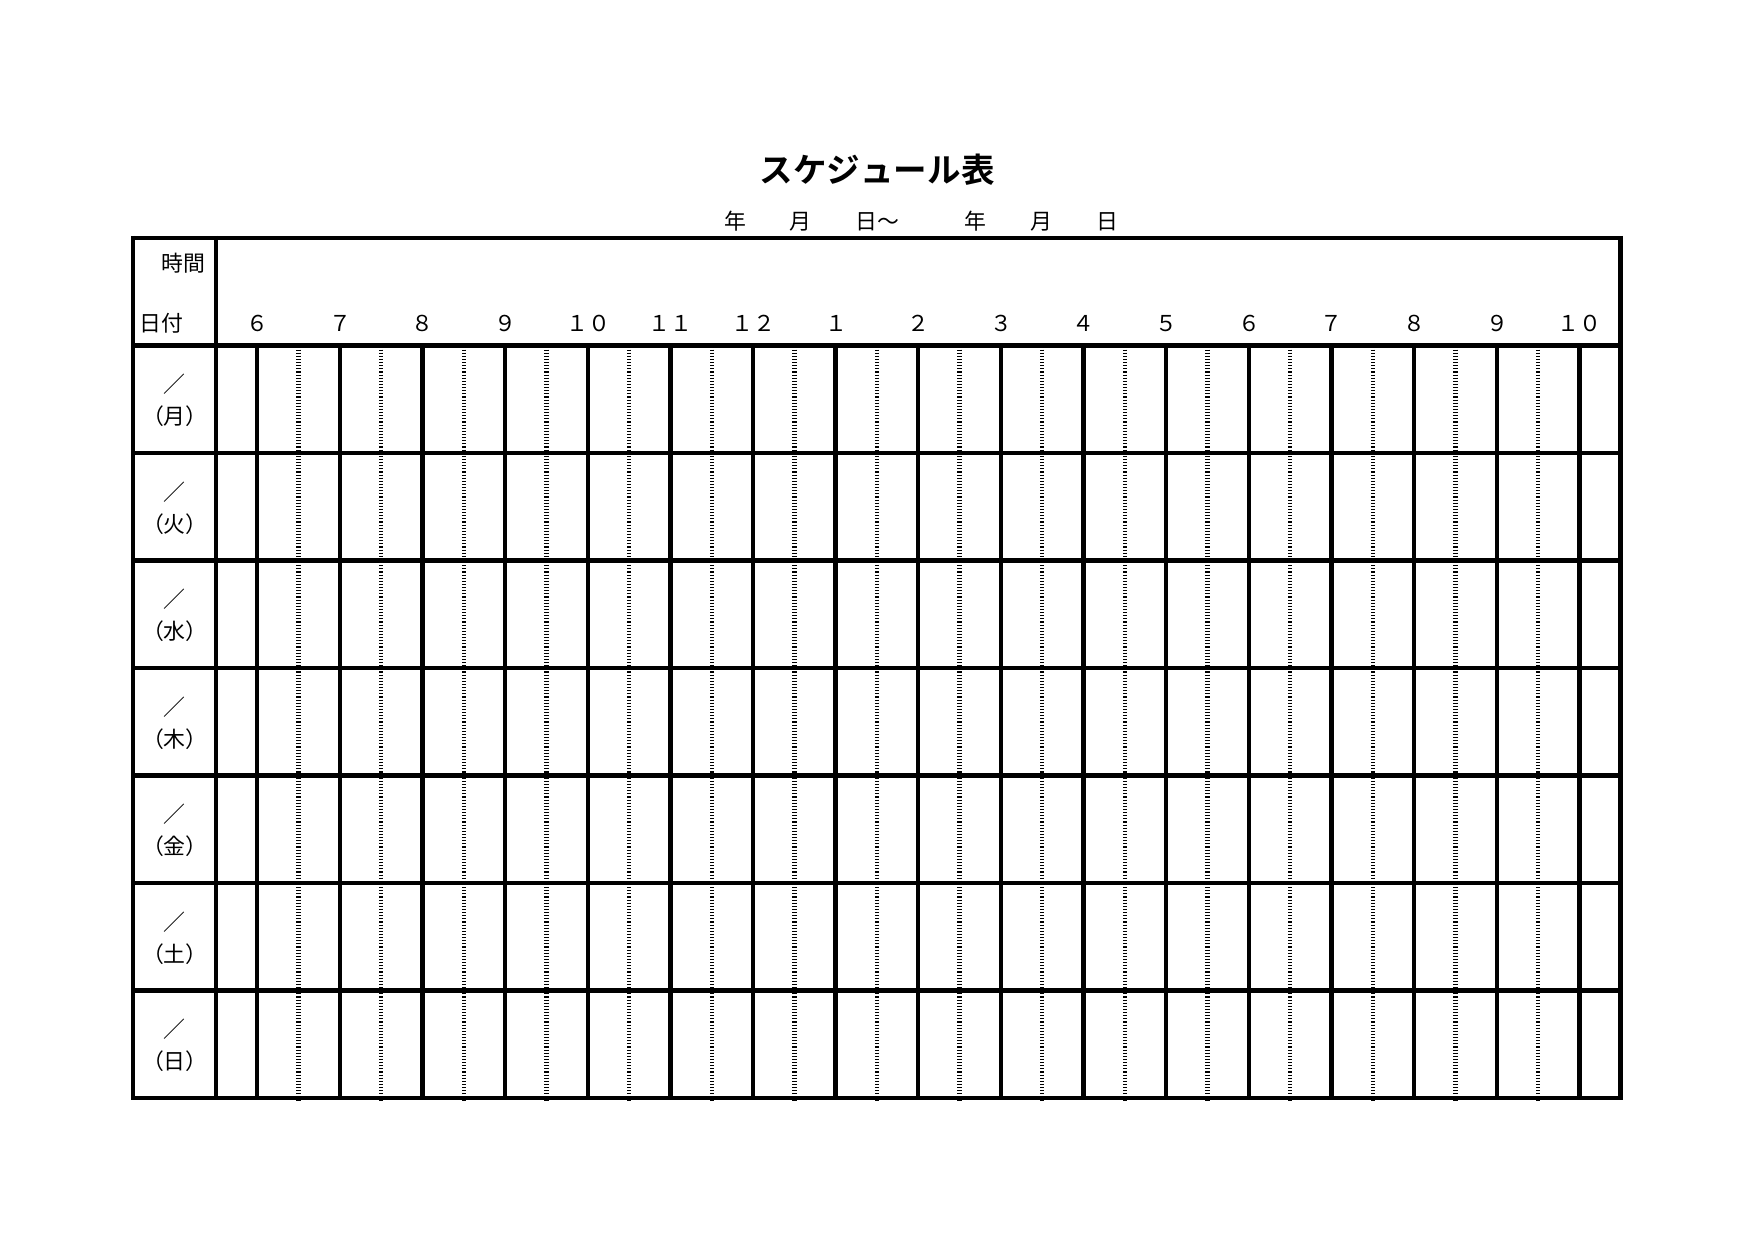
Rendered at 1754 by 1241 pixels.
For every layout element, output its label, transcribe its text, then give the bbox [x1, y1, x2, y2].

table_cell [464, 348, 503, 451]
table_cell [1499, 455, 1538, 558]
table_cell [629, 563, 668, 666]
table_cell [299, 563, 338, 666]
table_cell [381, 778, 420, 881]
table_cell [960, 885, 999, 988]
table_cell [381, 670, 420, 773]
table_cell [259, 348, 298, 451]
table_cell [1538, 778, 1577, 881]
table_cell [712, 778, 751, 881]
table_header １０ [1538, 240, 1618, 343]
table_header １１ [629, 240, 712, 343]
table_cell [1042, 993, 1081, 1096]
table_header １ [794, 240, 877, 343]
table_header ９ [464, 240, 546, 343]
table_cell [1416, 670, 1455, 773]
table_cell [838, 348, 877, 451]
table_cell [794, 455, 833, 558]
table_cell [920, 778, 959, 881]
table_cell [259, 885, 298, 988]
table_cell [629, 670, 668, 773]
table_cell [755, 885, 794, 988]
table_cell [1290, 778, 1329, 881]
table_cell [1373, 348, 1412, 451]
table_cell [507, 348, 546, 451]
table_header ６ [1208, 240, 1290, 343]
table_cell [507, 670, 546, 773]
table_cell ／ （木） [135, 670, 214, 773]
table_cell [507, 993, 546, 1096]
table_cell [1086, 563, 1125, 666]
table_cell [1251, 778, 1290, 881]
table_cell [712, 563, 751, 666]
table_cell [960, 993, 999, 1096]
table_cell [960, 455, 999, 558]
table_cell [1455, 348, 1495, 451]
table_cell [342, 778, 381, 881]
table_cell [960, 670, 999, 773]
table_cell [546, 348, 586, 451]
table_cell [838, 563, 877, 666]
table_cell [425, 348, 464, 451]
table_cell [299, 670, 338, 773]
table_cell [342, 885, 381, 988]
table_cell [1251, 993, 1290, 1096]
table_cell ／ （水） [135, 563, 214, 666]
table_cell [299, 993, 338, 1096]
table_cell [1251, 455, 1290, 558]
table_cell [1208, 670, 1247, 773]
table_cell [673, 885, 712, 988]
table_cell [1042, 348, 1081, 451]
table_cell [1125, 455, 1164, 558]
table_cell [546, 993, 586, 1096]
table_cell [218, 455, 255, 558]
table_cell [1042, 670, 1081, 773]
table_header ７ [299, 240, 381, 343]
table_cell [342, 455, 381, 558]
table_cell [1208, 778, 1247, 881]
table_cell [1251, 885, 1290, 988]
table_cell [381, 885, 420, 988]
table_cell [920, 993, 959, 1096]
table_cell [1416, 455, 1455, 558]
table_cell [1416, 348, 1455, 451]
table_cell [1168, 563, 1207, 666]
table_cell [1499, 885, 1538, 988]
table_cell [1003, 993, 1042, 1096]
table_cell [755, 993, 794, 1096]
table_cell [1208, 348, 1247, 451]
table_header ７ [1290, 240, 1373, 343]
table_cell [546, 885, 586, 988]
table_cell [1455, 778, 1495, 881]
table_cell [464, 778, 503, 881]
table_cell [590, 563, 629, 666]
table_cell [1168, 670, 1207, 773]
table_cell [1208, 993, 1247, 1096]
table_cell [877, 993, 916, 1096]
table_cell [1455, 670, 1495, 773]
table_cell [920, 670, 959, 773]
table_cell [425, 885, 464, 988]
table_cell [1042, 885, 1081, 988]
table_cell [1582, 348, 1618, 451]
table_cell [464, 563, 503, 666]
table_cell [1125, 993, 1164, 1096]
table_cell [1168, 348, 1207, 451]
table_cell [1168, 778, 1207, 881]
table_cell [1290, 993, 1329, 1096]
table_cell [673, 455, 712, 558]
table_cell [425, 455, 464, 558]
table_cell [629, 348, 668, 451]
table_cell [1003, 885, 1042, 988]
table_cell [259, 670, 298, 773]
table_cell [1416, 885, 1455, 988]
table_cell [1334, 670, 1373, 773]
table_cell [838, 455, 877, 558]
table_cell [755, 563, 794, 666]
table_cell [590, 778, 629, 881]
table_cell [1499, 993, 1538, 1096]
table_cell [673, 563, 712, 666]
table_cell [1373, 993, 1412, 1096]
table_cell [755, 670, 794, 773]
table_cell ／ （土） [135, 885, 214, 988]
table_cell [920, 348, 959, 451]
table_cell [381, 348, 420, 451]
table_cell [1251, 348, 1290, 451]
table_cell [1455, 993, 1495, 1096]
table_cell [838, 993, 877, 1096]
table_cell [507, 885, 546, 988]
table_cell [342, 993, 381, 1096]
table_cell [960, 563, 999, 666]
table_header 時間 日付 [135, 240, 214, 343]
table_cell [1125, 778, 1164, 881]
table_cell [507, 455, 546, 558]
table_cell ／ （月） [135, 348, 214, 451]
table_cell [877, 885, 916, 988]
table_cell [381, 455, 420, 558]
table_cell [794, 885, 833, 988]
table_cell [590, 993, 629, 1096]
table_cell [425, 670, 464, 773]
table_header １０ [546, 240, 629, 343]
table_cell [425, 563, 464, 666]
table_cell [299, 348, 338, 451]
table_header ９ [1455, 240, 1538, 343]
table_cell [712, 670, 751, 773]
table_cell [794, 993, 833, 1096]
table_cell [1003, 348, 1042, 451]
table_cell [1208, 885, 1247, 988]
table_cell [1003, 563, 1042, 666]
table_cell [590, 455, 629, 558]
table_cell [1251, 563, 1290, 666]
table_cell [1416, 563, 1455, 666]
table_cell [342, 348, 381, 451]
table_cell [1334, 563, 1373, 666]
table_cell [1582, 778, 1618, 881]
table_cell [590, 348, 629, 451]
table_cell [546, 455, 586, 558]
table_cell [1499, 778, 1538, 881]
table_header ４ [1042, 240, 1125, 343]
table_cell [546, 563, 586, 666]
table_cell [1373, 563, 1412, 666]
table_cell [838, 885, 877, 988]
table_header ３ [960, 240, 1042, 343]
table_cell [960, 348, 999, 451]
table_cell [1455, 885, 1495, 988]
table_cell [1003, 455, 1042, 558]
table_cell [464, 885, 503, 988]
table_cell [299, 885, 338, 988]
table_cell [755, 778, 794, 881]
table_cell [1582, 885, 1618, 988]
table_cell [712, 455, 751, 558]
table_cell [1334, 885, 1373, 988]
table_cell [673, 993, 712, 1096]
table_cell [1290, 455, 1329, 558]
table_cell [1003, 670, 1042, 773]
table_cell [794, 563, 833, 666]
table_cell [1499, 563, 1538, 666]
table_cell [673, 348, 712, 451]
table_cell [425, 778, 464, 881]
table_cell [259, 993, 298, 1096]
table_cell [1086, 348, 1125, 451]
table_cell [1582, 670, 1618, 773]
table_cell [218, 885, 255, 988]
table_cell [629, 778, 668, 881]
table_cell [590, 885, 629, 988]
table_cell [1373, 670, 1412, 773]
table_cell [877, 348, 916, 451]
table_header １２ [712, 240, 794, 343]
table_cell ／ （金） [135, 778, 214, 881]
table_cell [877, 670, 916, 773]
table_cell [1373, 778, 1412, 881]
table_cell [794, 778, 833, 881]
table_cell [1373, 885, 1412, 988]
table_cell [920, 455, 959, 558]
table_cell ／ （火） [135, 455, 214, 558]
table_cell [1416, 778, 1455, 881]
table_cell [712, 993, 751, 1096]
table_cell [1125, 670, 1164, 773]
table_cell [1538, 348, 1577, 451]
table_cell [1042, 455, 1081, 558]
table_cell [299, 455, 338, 558]
table_cell [1086, 455, 1125, 558]
table_cell [259, 778, 298, 881]
table_cell [1290, 885, 1329, 988]
table_cell [794, 670, 833, 773]
table_cell [1538, 670, 1577, 773]
table_cell [629, 993, 668, 1096]
table_cell [1334, 455, 1373, 558]
table_cell [507, 778, 546, 881]
table_cell [1290, 348, 1329, 451]
table_cell [1042, 563, 1081, 666]
table_header ８ [381, 240, 464, 343]
table_cell [425, 993, 464, 1096]
table_header ８ [1373, 240, 1455, 343]
table_cell [1582, 455, 1618, 558]
subtitle スケジュール表 [118, 143, 1636, 192]
table_cell [1416, 993, 1455, 1096]
table_cell [673, 778, 712, 881]
table_cell [1168, 993, 1207, 1096]
table_cell [218, 993, 255, 1096]
table_cell [794, 348, 833, 451]
table_cell [629, 455, 668, 558]
table_cell [1125, 563, 1164, 666]
table_cell [877, 563, 916, 666]
table_cell [1455, 563, 1495, 666]
table_cell [1334, 348, 1373, 451]
table_cell [629, 885, 668, 988]
table_cell [218, 348, 255, 451]
table_cell [1334, 993, 1373, 1096]
table_cell [1125, 885, 1164, 988]
table_cell [1168, 885, 1207, 988]
table_cell [1455, 455, 1495, 558]
table_cell [1334, 778, 1373, 881]
table_cell [1582, 993, 1618, 1096]
table_cell [1086, 885, 1125, 988]
table_cell [1538, 455, 1577, 558]
table_cell [342, 563, 381, 666]
table_cell [464, 670, 503, 773]
table_cell [1251, 670, 1290, 773]
table_cell [464, 993, 503, 1096]
table_cell [218, 670, 255, 773]
text 年 月 日〜 年 月 日 [118, 204, 1636, 236]
table_cell [1086, 993, 1125, 1096]
table_cell [1086, 670, 1125, 773]
table_cell [838, 670, 877, 773]
table_cell [1538, 563, 1577, 666]
table_cell [1208, 563, 1247, 666]
table_cell [464, 455, 503, 558]
table_cell [381, 563, 420, 666]
table_cell [838, 778, 877, 881]
table_cell [920, 563, 959, 666]
table_header ５ [1125, 240, 1207, 343]
table_cell ／ （日） [135, 993, 214, 1096]
table_cell [1086, 778, 1125, 881]
table_cell [1168, 455, 1207, 558]
table_cell [673, 670, 712, 773]
table_cell [342, 670, 381, 773]
table_cell [1582, 563, 1618, 666]
table_cell [960, 778, 999, 881]
table_cell [546, 670, 586, 773]
table_cell [1499, 670, 1538, 773]
table_cell [299, 778, 338, 881]
table_cell [259, 563, 298, 666]
table_cell [1003, 778, 1042, 881]
table_cell [1373, 455, 1412, 558]
table_cell [259, 455, 298, 558]
table_cell [712, 885, 751, 988]
table_cell [590, 670, 629, 773]
table_cell [1208, 455, 1247, 558]
table_cell [1125, 348, 1164, 451]
table_cell [218, 563, 255, 666]
table_cell [755, 348, 794, 451]
table_cell [507, 563, 546, 666]
table_cell [1042, 778, 1081, 881]
table_header ６ [218, 240, 298, 343]
table_cell [712, 348, 751, 451]
table_header ２ [877, 240, 959, 343]
table_cell [1499, 348, 1538, 451]
table_cell [755, 455, 794, 558]
table_cell [546, 778, 586, 881]
table_cell [218, 778, 255, 881]
table_cell [920, 885, 959, 988]
table_cell [877, 778, 916, 881]
table_cell [1290, 670, 1329, 773]
table_cell [1538, 993, 1577, 1096]
table_cell [1538, 885, 1577, 988]
table_cell [381, 993, 420, 1096]
table_cell [1290, 563, 1329, 666]
table_cell [877, 455, 916, 558]
